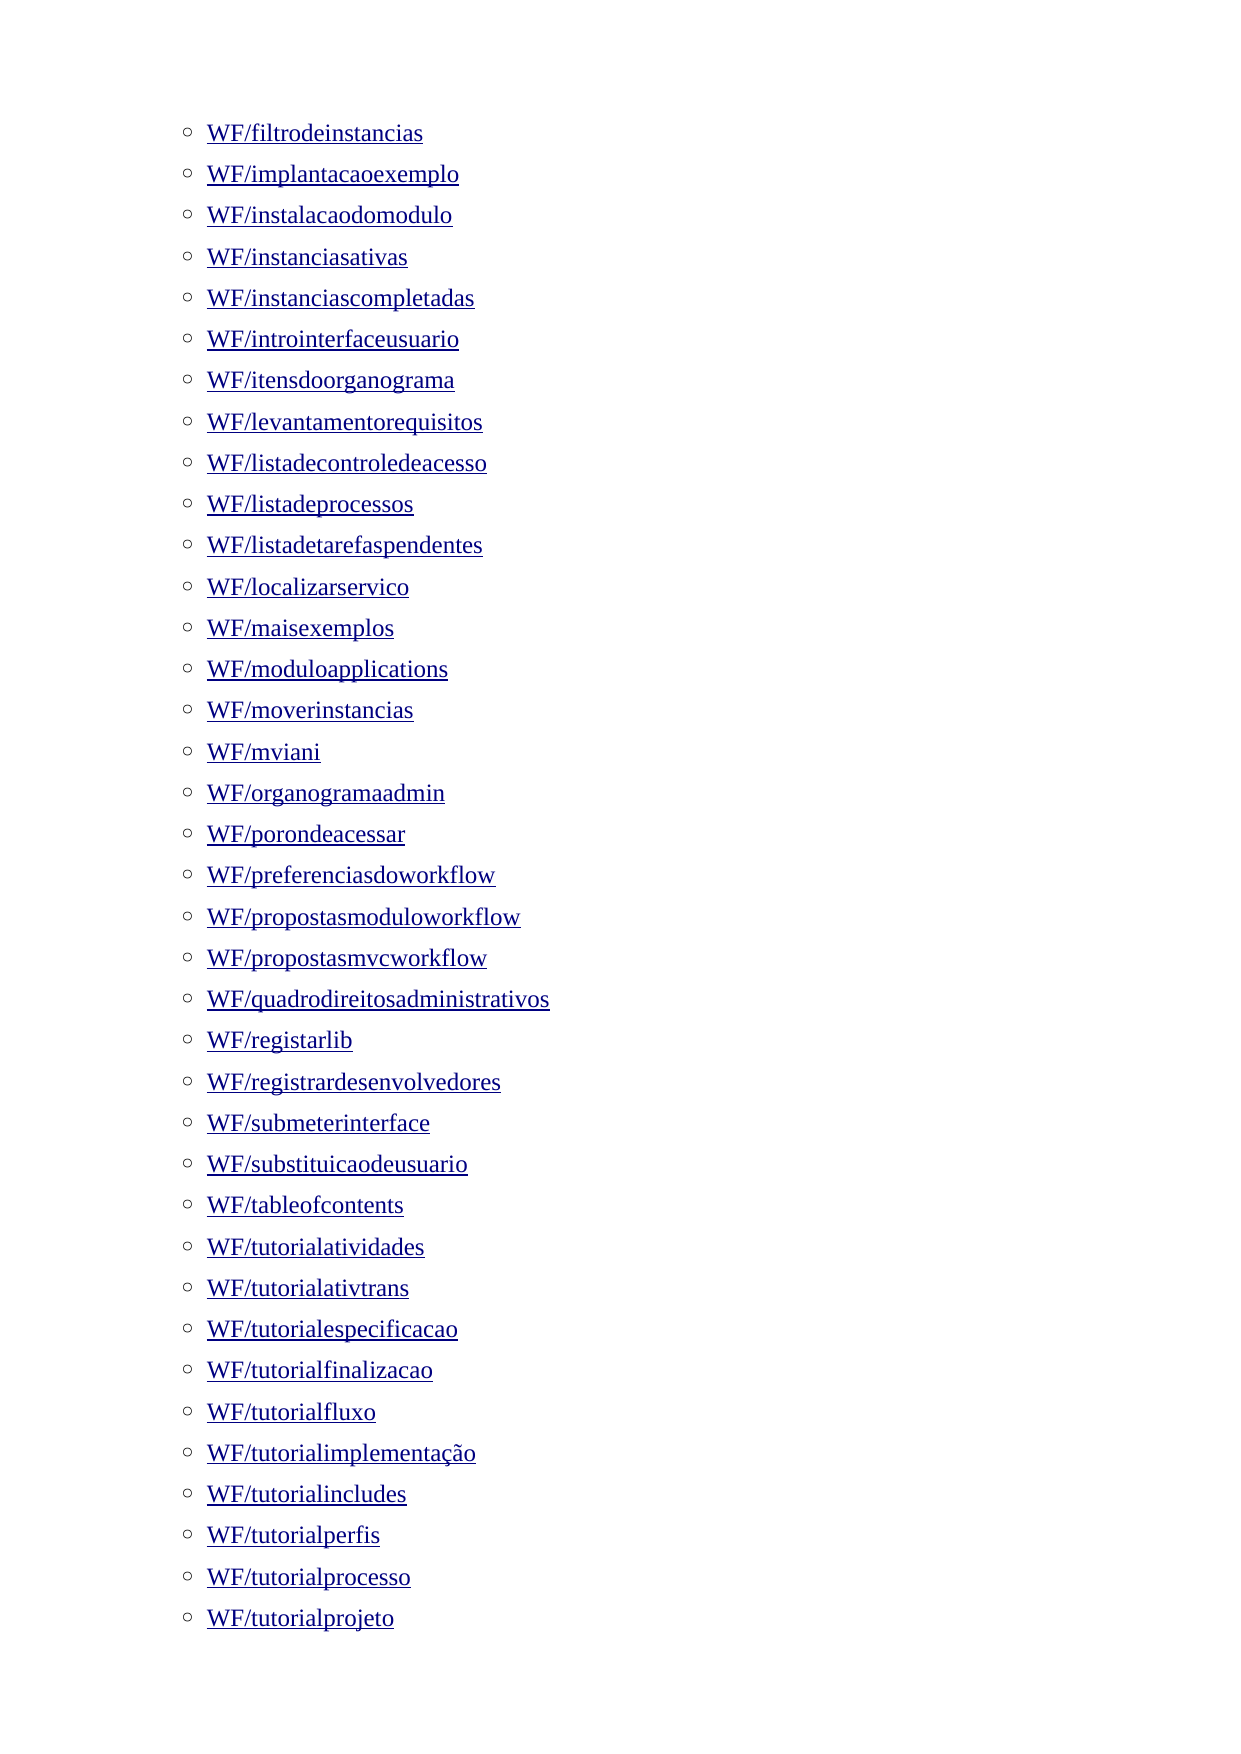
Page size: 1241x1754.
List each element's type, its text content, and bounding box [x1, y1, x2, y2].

list WF/tutorialespecificacao [177, 1314, 1122, 1343]
list WF/substituicaodeusuario [177, 1149, 1122, 1178]
list WF/introinterfaceusuario [177, 324, 1122, 353]
list WF/tutorialfinalizacao [177, 1356, 1122, 1384]
list WF/tutorialimplementação [177, 1438, 1122, 1467]
list WF/porondeacessar [177, 819, 1122, 848]
list WF/listadecontroledeacesso [177, 448, 1122, 477]
list WF/quadrodireitosadministrativos [177, 984, 1122, 1013]
list WF/tutorialincludes [177, 1479, 1122, 1508]
list WF/tutorialperfis [177, 1521, 1122, 1549]
list WF/implantacaoexemplo [177, 159, 1122, 188]
list WF/moduloapplications [177, 654, 1122, 683]
list WF/tutorialatividades [177, 1232, 1122, 1261]
list WF/tutorialprojeto [177, 1603, 1122, 1632]
list WF/propostasmoduloworkflow [177, 902, 1122, 931]
list WF/maisexemplos [177, 613, 1122, 642]
list WF/listadeprocessos [177, 489, 1122, 518]
list WF/instalacaodomodulo [177, 201, 1122, 229]
list WF/tutorialativtrans [177, 1273, 1122, 1302]
list WF/tutorialprocesso [177, 1562, 1122, 1591]
list WF/localizarservico [177, 572, 1122, 601]
list WF/mviani [177, 737, 1122, 766]
list WF/filtrodeinstancias [177, 118, 1122, 147]
list WF/listadetarefaspendentes [177, 531, 1122, 559]
list WF/organogramaadmin [177, 778, 1122, 807]
list WF/levantamentorequisitos [177, 407, 1122, 436]
list WF/instanciascompletadas [177, 283, 1122, 312]
list WF/itensdoorganograma [177, 366, 1122, 394]
list WF/tutorialfluxo [177, 1397, 1122, 1426]
list WF/tableofcontents [177, 1191, 1122, 1219]
list WF/preferenciasdoworkflow [177, 861, 1122, 889]
list WF/moverinstancias [177, 696, 1122, 724]
list WF/registrardesenvolvedores [177, 1067, 1122, 1096]
list WF/instanciasativas [177, 242, 1122, 271]
list WF/propostasmvcworkflow [177, 943, 1122, 972]
list WF/submeterinterface [177, 1108, 1122, 1137]
list WF/registarlib [177, 1026, 1122, 1054]
